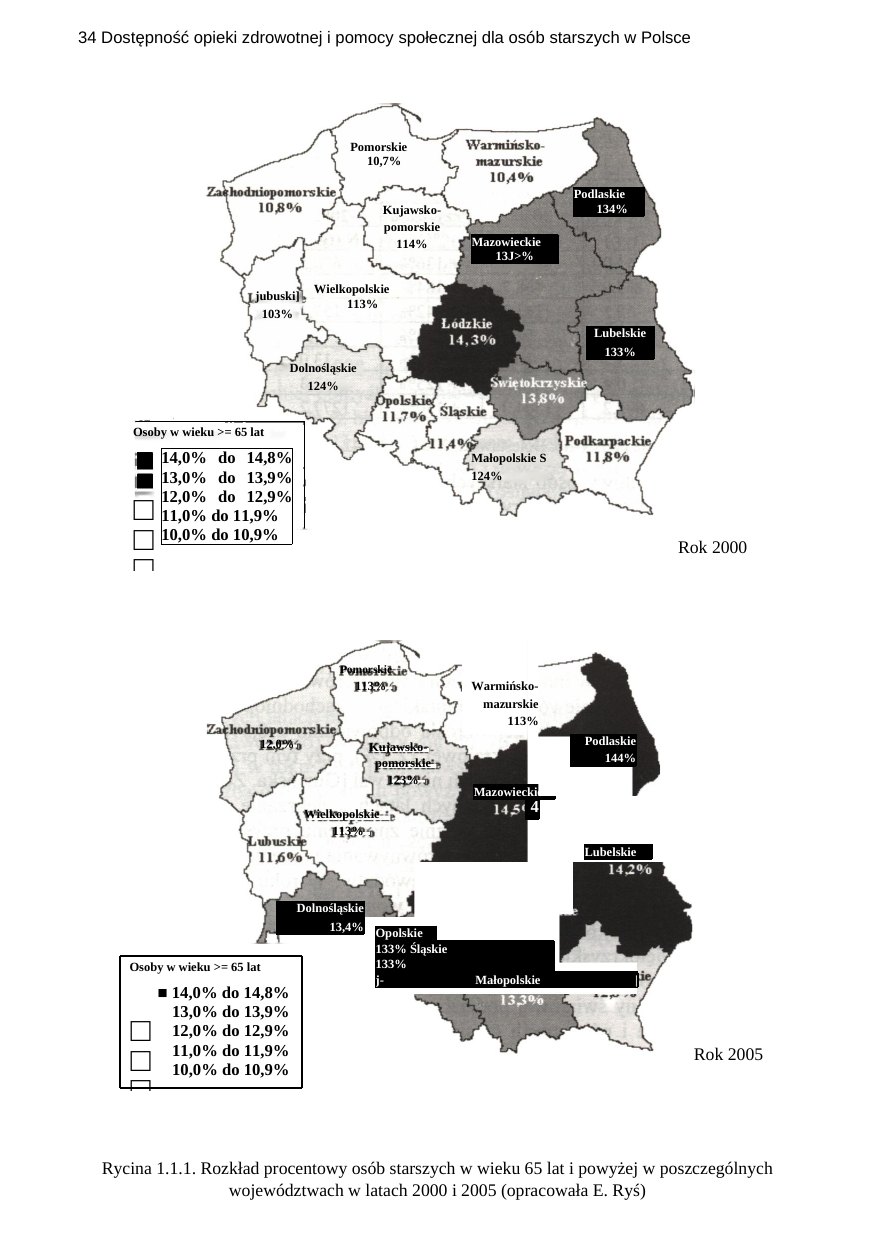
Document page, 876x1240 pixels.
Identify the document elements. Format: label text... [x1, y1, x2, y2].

text Osoby w wieku >= 65 lat [133, 425, 289, 439]
text Rok 2005 [694, 1044, 771, 1064]
text □ [130, 1048, 153, 1077]
text Opolskie [376, 927, 436, 940]
text Lubelskie 133% [587, 327, 654, 359]
picture [206, 640, 693, 1054]
text Lubelskie [585, 845, 652, 859]
text 14,0% do 14,8% 13,0% do 13,9% 12,0% do 12,9% 11,0% do 11,9% [162, 449, 292, 525]
text 113% [355, 679, 396, 693]
text Małopolskie S 124% [471, 451, 555, 483]
text 133% Śląskie 133% [376, 942, 554, 971]
text jubuski] 103% [250, 289, 304, 321]
text □ [130, 1077, 153, 1091]
text 13J>% [472, 249, 558, 263]
text 13,0% do 13,9% 12,0% do 12,9% 11,0% do 11,9% 10,0% do 10,9% [158, 1002, 289, 1079]
text Rok 2000 [678, 537, 756, 557]
text 4» [526, 800, 539, 819]
text □ [130, 1010, 153, 1048]
picture [134, 103, 695, 530]
text 10,7% [367, 154, 799, 168]
text Pomorskie [340, 663, 406, 676]
text Podlaskie [574, 188, 644, 201]
text j- Małopolskie | [376, 974, 638, 987]
text Kujawsko- [369, 739, 433, 754]
text Wielkopolskie [304, 807, 394, 821]
text Osoby w wieku >= 65 lat [129, 960, 289, 974]
text Mazowieckie [472, 236, 558, 249]
text □ [133, 528, 157, 556]
text pomorskie [375, 756, 440, 770]
text Podlaskie 144% [571, 735, 636, 766]
text Dolnośląskie 13,4% [277, 902, 364, 934]
text 34 Dostępność opieki zdrowotnej i pomocy społecznej dla osób starszych w Polsce [78, 28, 746, 47]
text Warmińsko- mazurskie 113% [458, 679, 538, 728]
text 10,0% do 10,9% [162, 525, 292, 544]
text □ [133, 489, 157, 528]
text Kujawsko- pomorskie 114% [376, 203, 448, 251]
text Mazowieckie [474, 785, 555, 799]
text Dolnośląskie 124% [279, 361, 367, 393]
text ■ 14,0% do 14,8% [129, 983, 289, 1002]
text □ [133, 556, 157, 570]
text Pomorskie [350, 139, 799, 154]
picture [538, 652, 661, 796]
text 12,0% [260, 737, 301, 751]
text 113% [314, 296, 411, 311]
text 123% [387, 773, 429, 787]
text 113% [332, 824, 374, 838]
text Rycina 1.1.1. Rozkład procentowy osób starszych w wieku 65 lat i powyżej w poszczególnych województwach w latach 2000 i 2005 (opracowała E. Ryś) [81, 1158, 794, 1200]
text 134% [574, 201, 644, 216]
text Wielkopolskie [314, 282, 411, 296]
